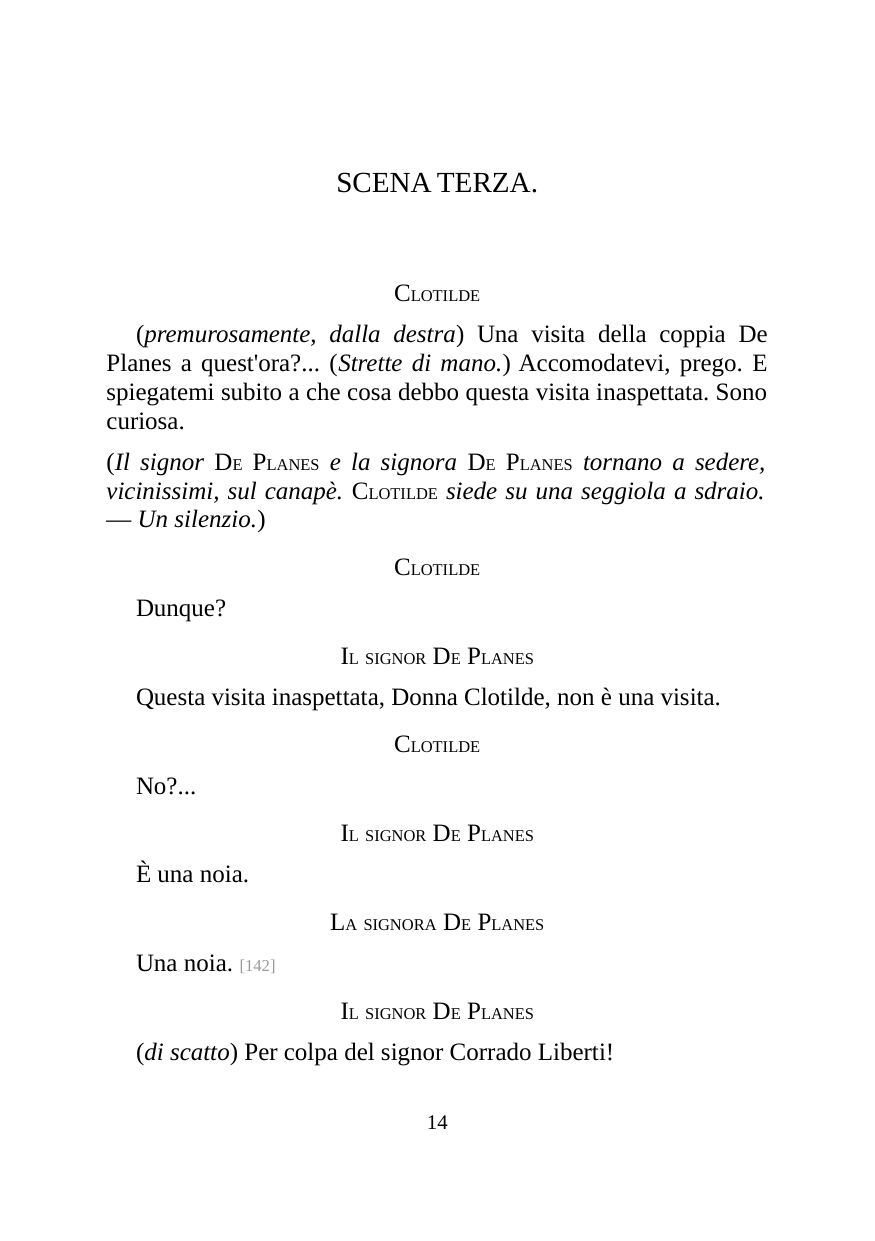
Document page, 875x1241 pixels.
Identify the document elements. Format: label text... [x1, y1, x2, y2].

text Il signor De Planes [106, 641, 768, 669]
text Il signor De Planes [106, 818, 768, 847]
text (di scatto) Per colpa del signor Corrado Liberti! [106, 1037, 768, 1066]
text Clotilde [106, 278, 768, 307]
text È una noia. [106, 859, 768, 888]
text La signora De Planes [106, 907, 768, 936]
text Clotilde [106, 729, 768, 758]
text Una noia. [142] [106, 948, 768, 977]
text No?... [106, 771, 768, 799]
text Questa visita inaspettata, Donna Clotilde, non è una visita. [106, 682, 768, 711]
subtitle SCENA TERZA. [106, 165, 768, 199]
text Il signor De Planes [106, 996, 768, 1024]
text (premurosamente, dalla destra) Una visita della coppia De Planes a quest'ora?... (Strette di mano.) Accomodatevi, prego. E spiegatemi subito a che cosa debbo questa visita inaspettata. Sono curiosa. [106, 319, 768, 434]
text Dunque? [106, 593, 768, 622]
text (Il signor De Planes e la signora De Planes tornano a sedere, vicinissimi, sul canapè. Clotilde siede su una seggiola a sdraio. ― Un silenzio.) [106, 447, 768, 533]
text Clotilde [106, 552, 768, 581]
